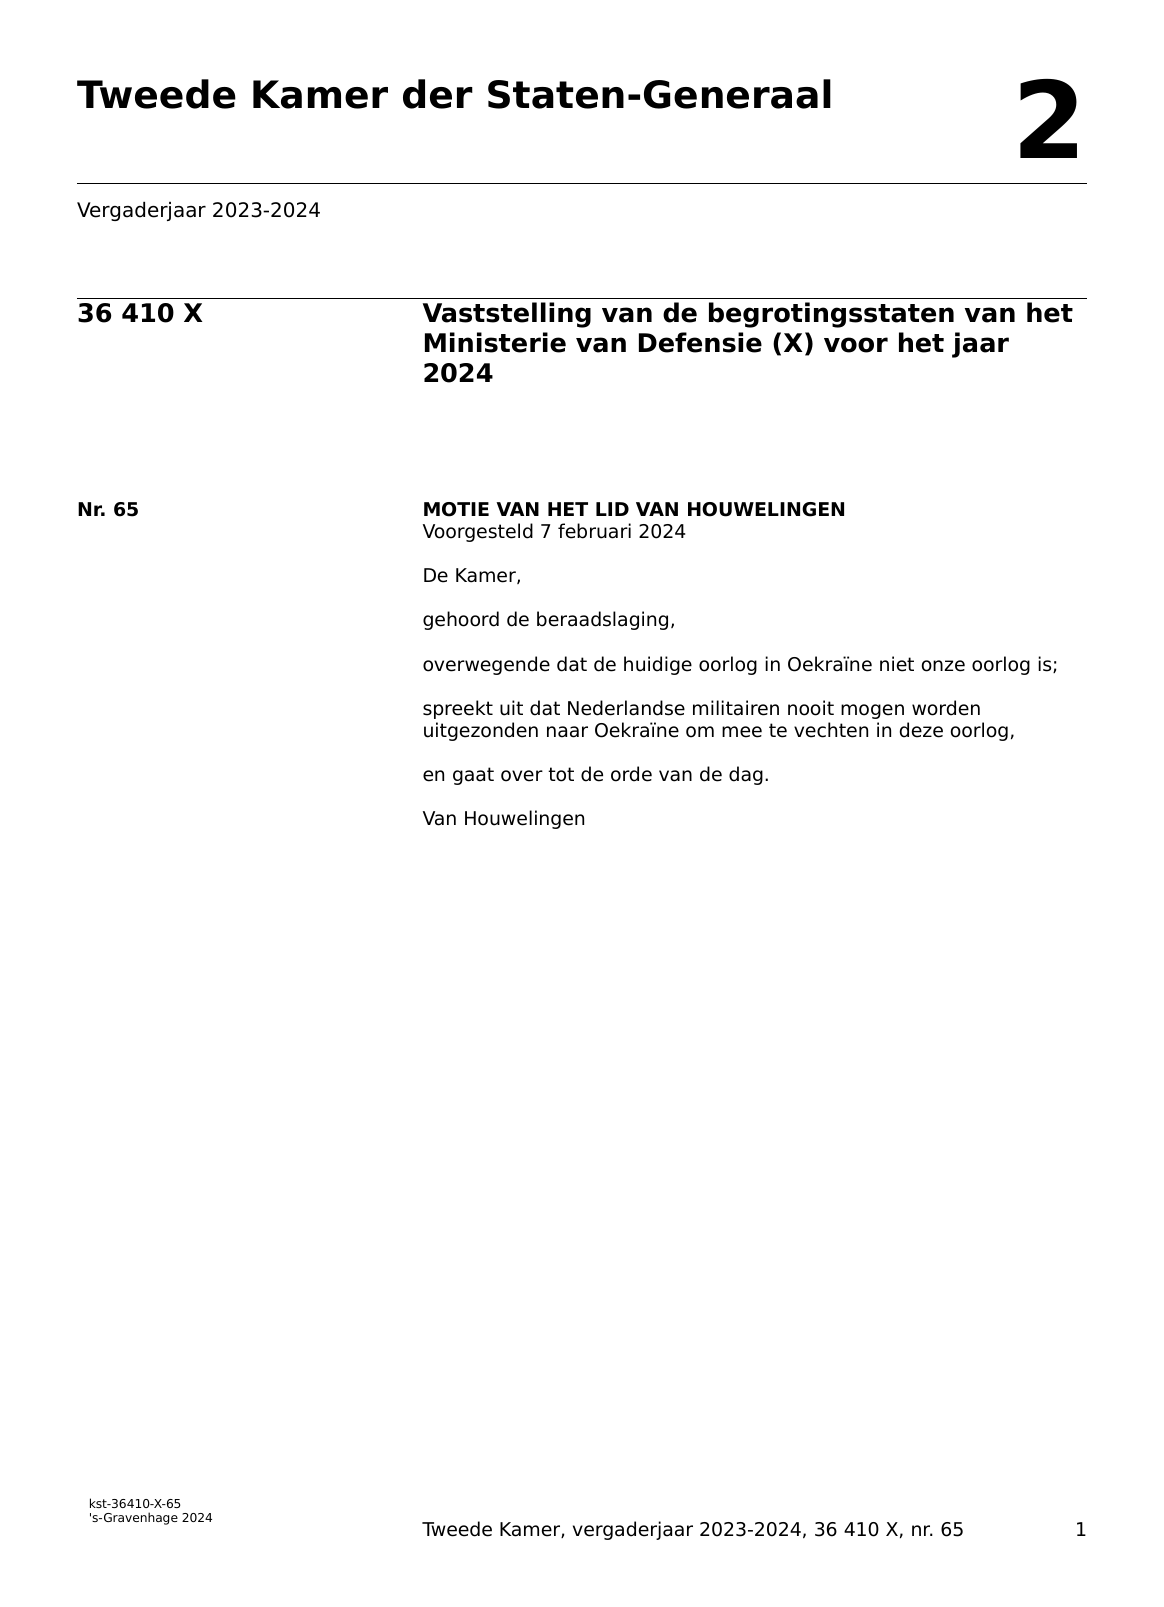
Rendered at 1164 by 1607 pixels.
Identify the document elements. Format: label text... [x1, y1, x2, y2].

table_header 2 [886, 59, 1087, 183]
text 's-Gravenhage 2024 [88, 1511, 323, 1525]
text Van Houwelingen [422, 808, 1087, 830]
subtitle Nr. 65 MOTIE VAN HET LID VAN HOUWELINGEN [77, 499, 1087, 521]
text en gaat over tot de orde van de dag. [422, 764, 1087, 786]
subtitle 36 410 X Vaststelling van de begrotingsstaten van het Ministerie van Defensie (X) voor het jaar 2024 [77, 299, 1087, 388]
text gehoord de beraadslaging, [422, 609, 1087, 631]
text overwegende dat de huidige oorlog in Oekraïne niet onze oorlog is; [422, 653, 1087, 676]
text Voorgesteld 7 februari 2024 [422, 521, 1087, 543]
text De Kamer, [422, 565, 1087, 587]
text kst-36410-X-65 [88, 1497, 323, 1511]
table_cell Vergaderjaar 2023-2024 [77, 184, 1087, 298]
text spreekt uit dat Nederlandse militairen nooit mogen worden uitgezonden naar Oekraïne om mee te vechten in deze oorlog, [422, 698, 1087, 742]
table_header Tweede Kamer der Staten-Generaal [77, 59, 886, 183]
